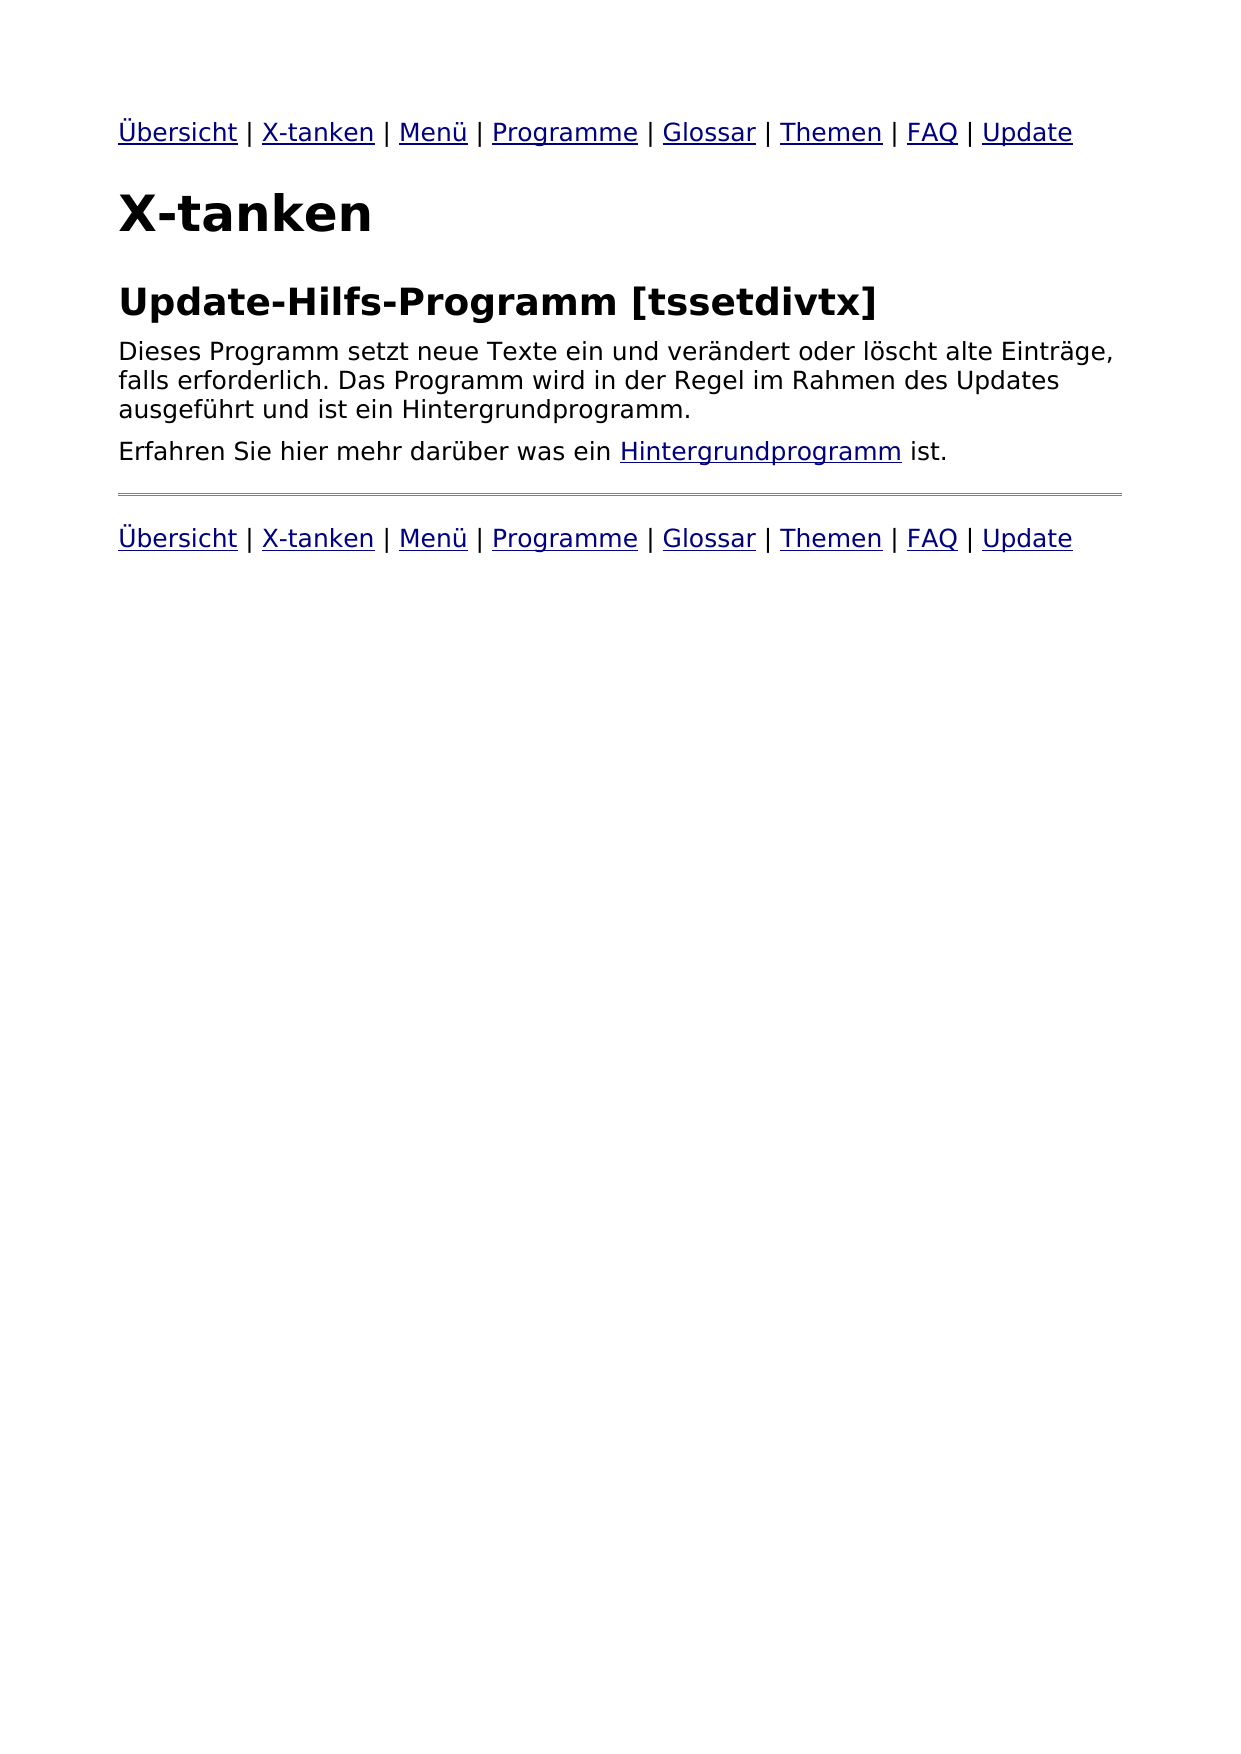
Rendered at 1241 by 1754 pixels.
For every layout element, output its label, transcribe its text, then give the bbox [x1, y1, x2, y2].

text Übersicht | X-tanken | Menü | Programme | Glossar | Themen | FAQ | Update [118, 118, 1122, 147]
text Übersicht | X-tanken | Menü | Programme | Glossar | Themen | FAQ | Update [118, 525, 1122, 554]
text Dieses Programm setzt neue Texte ein und verändert oder löscht alte Einträge, falls erforderlich. Das Programm wird in der Regel im Rahmen des Updates ausgeführt und ist ein Hintergrundprogramm. [118, 337, 1122, 424]
text Erfahren Sie hier mehr darüber was ein Hintergrundprogramm ist. [118, 437, 1122, 466]
subtitle Update-Hilfs-Programm [tssetdivtx] [118, 281, 1122, 324]
subtitle X-tanken [118, 185, 1122, 243]
